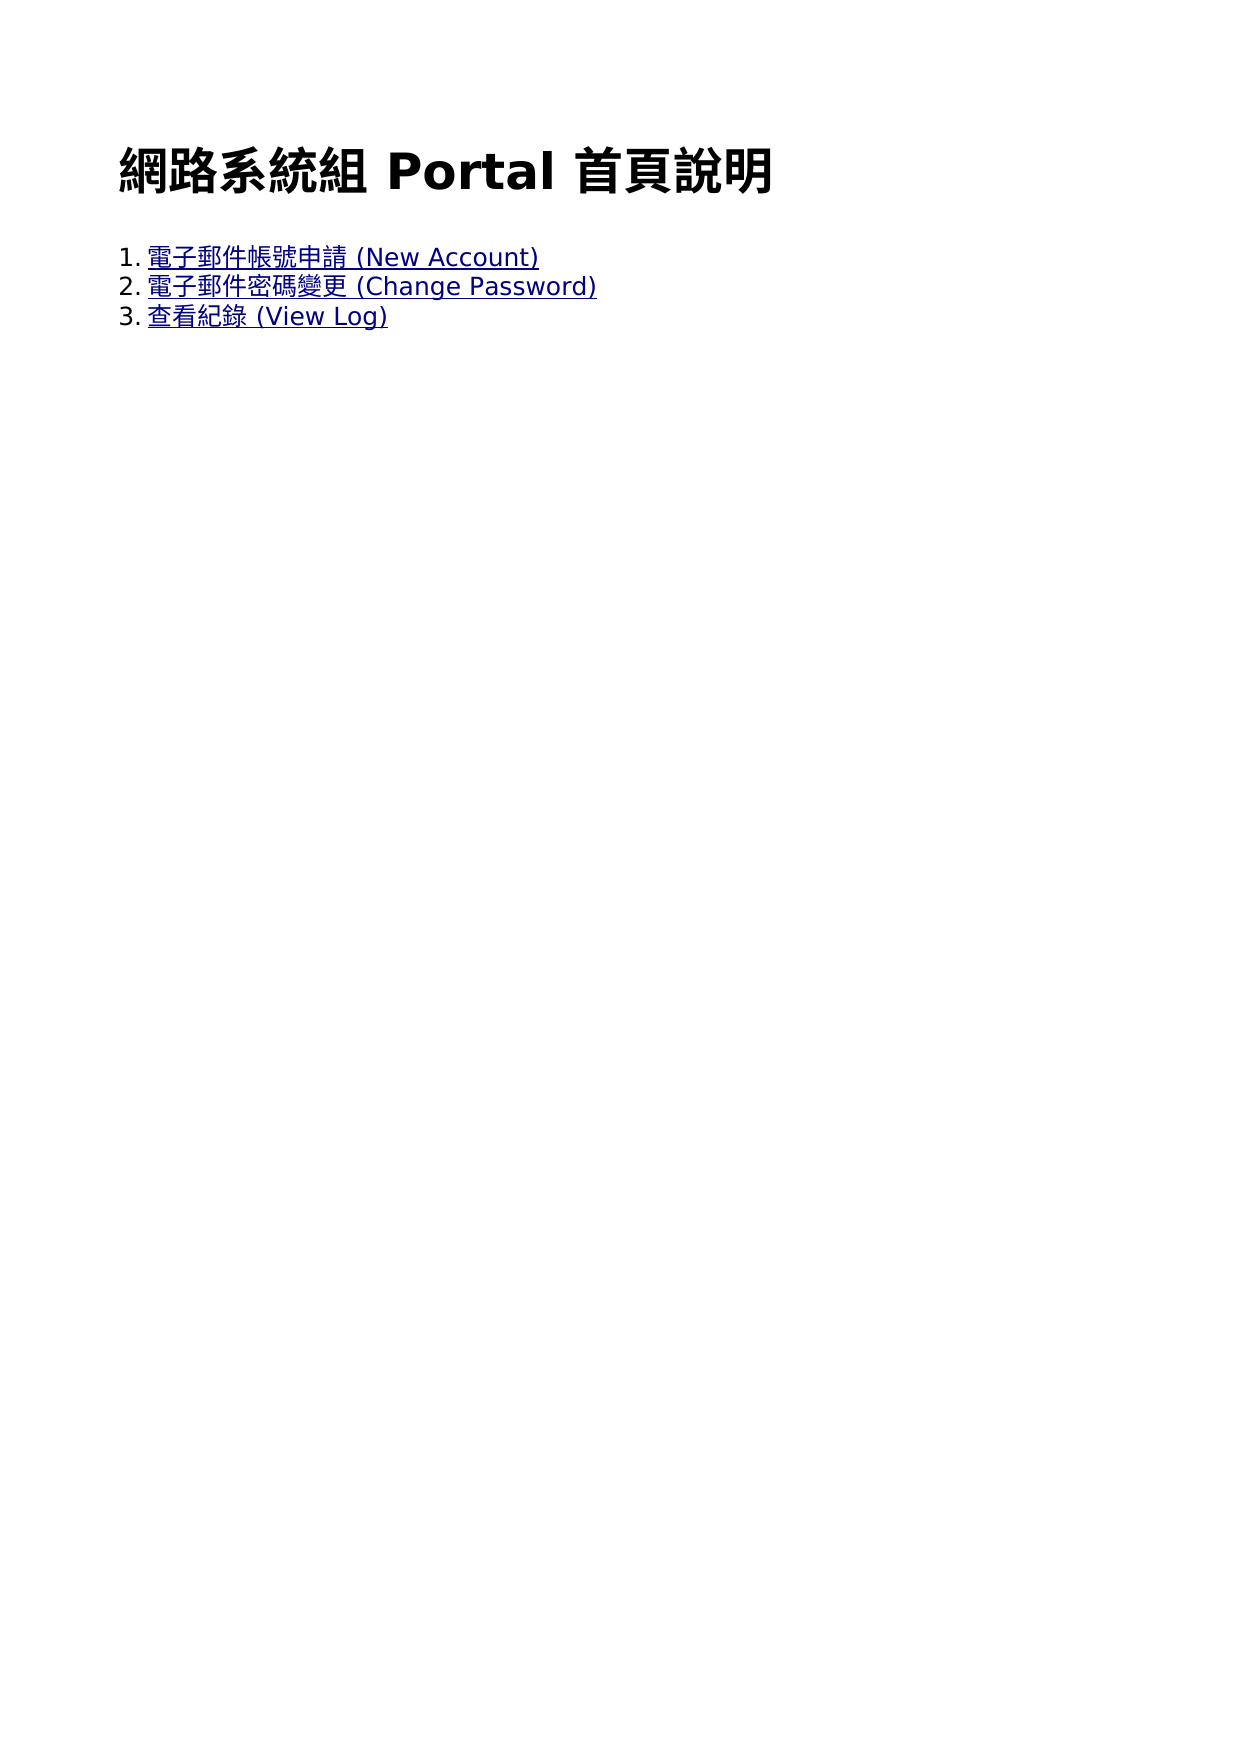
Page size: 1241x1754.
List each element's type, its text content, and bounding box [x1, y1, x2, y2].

list 電子郵件密碼變更 (Change Password) [118, 272, 1122, 302]
subtitle 網路系統組 Portal 首頁說明 [118, 143, 1122, 201]
list 電子郵件帳號申請 (New Account) [118, 243, 1122, 272]
list 查看紀錄 (View Log) [118, 302, 1122, 331]
